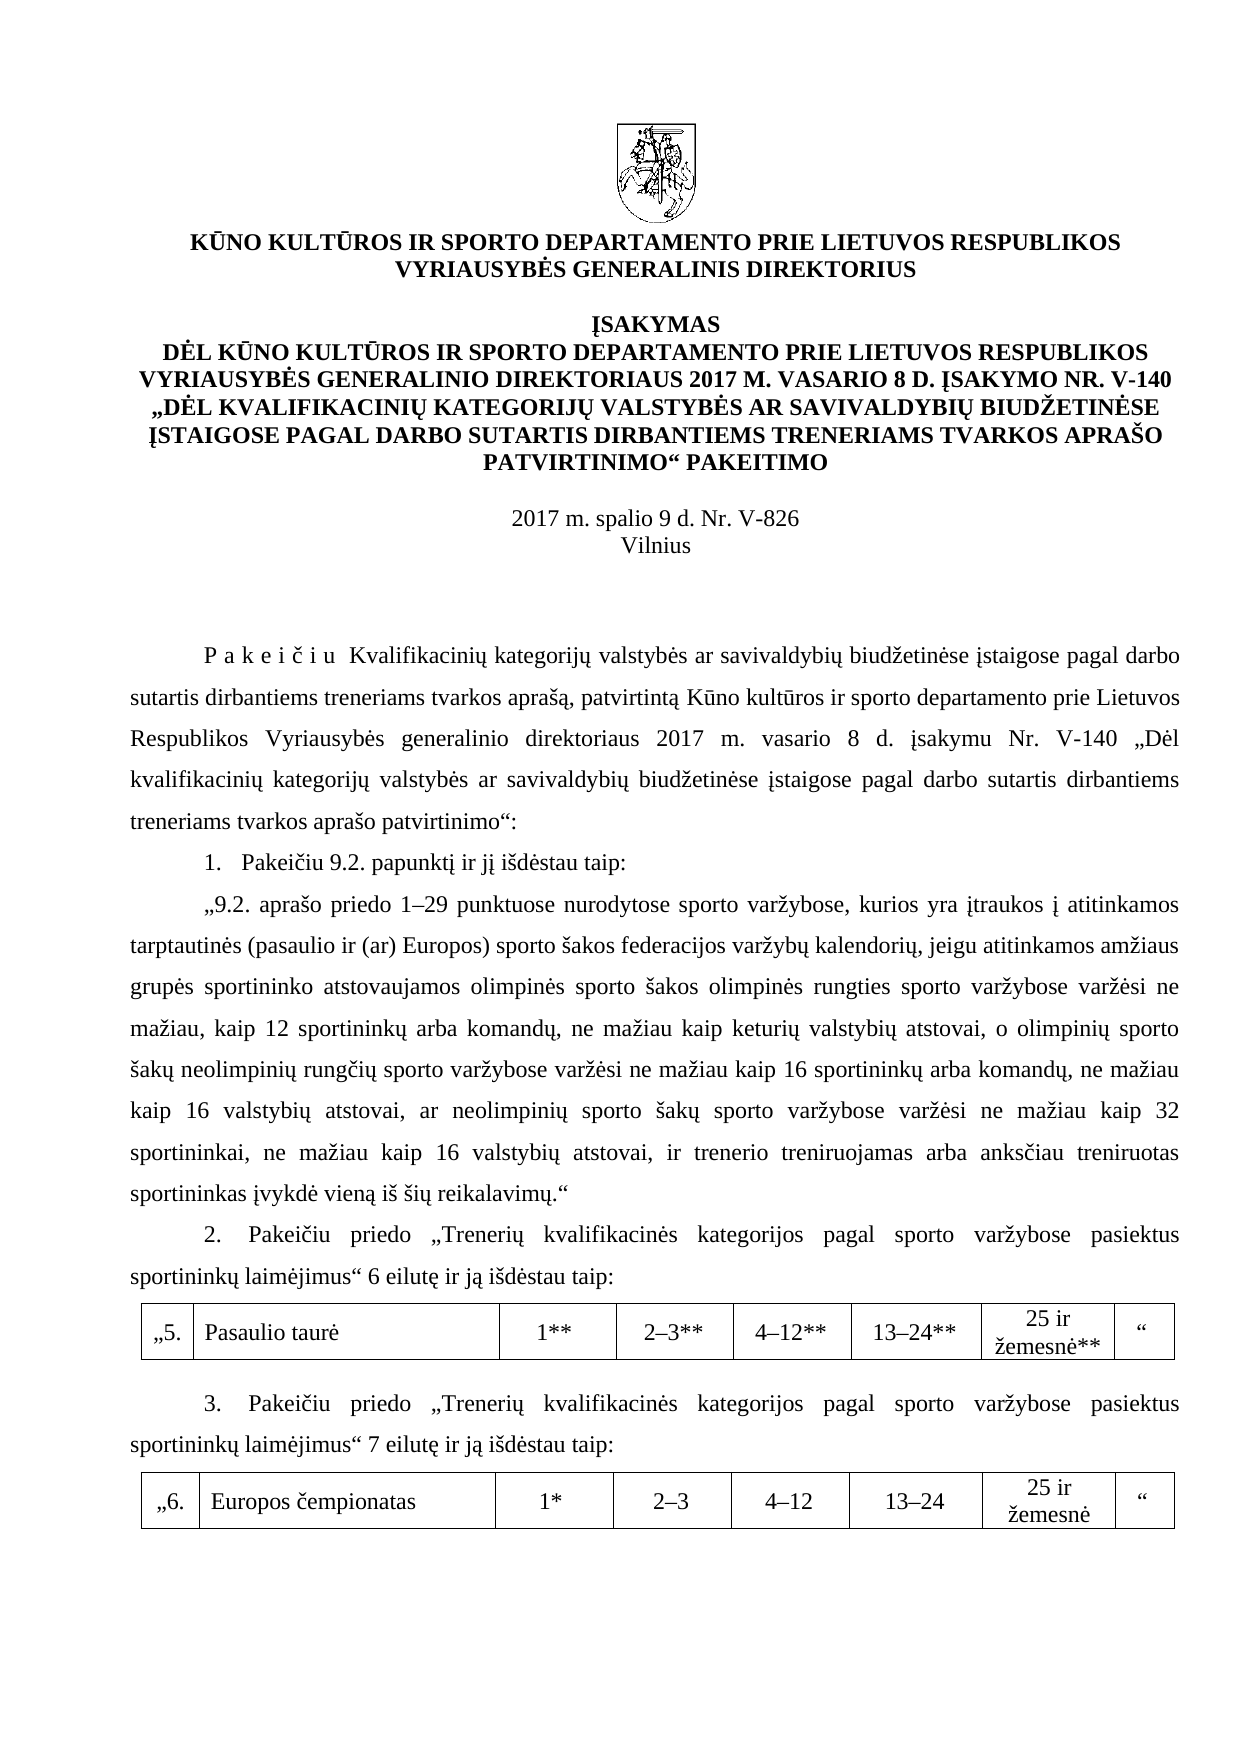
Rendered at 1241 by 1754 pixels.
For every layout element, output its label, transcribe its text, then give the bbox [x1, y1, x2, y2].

text 1. Pakeičiu 9.2. papunktį ir jį išdėstau taip: [204, 848, 1181, 876]
text Vilnius [130, 531, 1181, 559]
text 3. Pakeičiu priedo „Trenerių kvalifikacinės kategorijos pagal sporto varžybose pasiektus sportininkų laimėjimus“ 7 eilutę ir ją išdėstau taip: [130, 1389, 1181, 1458]
table_header 1** [500, 1304, 616, 1359]
table_header 13–24 [850, 1473, 982, 1528]
table_header 4–12 [732, 1473, 849, 1528]
table_header „6. [142, 1473, 199, 1528]
table_header 1* [496, 1473, 613, 1528]
table_header 2–3** [617, 1304, 733, 1359]
text P a k e i č i u Kvalifikacinių kategorijų valstybės ar savivaldybių biudžetinėse įstaigose pagal darbo sutartis dirbantiems treneriams tvarkos aprašą, patvirtintą Kūno kultūros ir sporto departamento prie Lietuvos Respublikos Vyriausybės generalinio direktoriaus 2017 m. vasario 8 d. įsakymu Nr. V-140 „Dėl kvalifikacinių kategorijų valstybės ar savivaldybių biudžetinėse įstaigose pagal darbo sutartis dirbantiems treneriams tvarkos aprašo patvirtinimo“: [130, 641, 1181, 834]
table_header 4–12** [734, 1304, 851, 1359]
table_header “ [1116, 1473, 1174, 1528]
table_header 25 ir žemesnė** [982, 1304, 1114, 1359]
text 2. Pakeičiu priedo „Trenerių kvalifikacinės kategorijos pagal sporto varžybose pasiektus sportininkų laimėjimus“ 6 eilutę ir ją išdėstau taip: [130, 1220, 1181, 1289]
table_header 25 ir žemesnė [983, 1473, 1115, 1528]
table_header “ [1115, 1304, 1174, 1359]
text 2017 m. spalio 9 d. Nr. V-826 [130, 503, 1181, 531]
table_header Pasaulio taurė [194, 1304, 499, 1359]
text KŪNO KULTŪROS IR SPORTO DEPARTAMENTO PRIE LIETUVOS RESPUBLIKOS VYRIAUSYBĖS GENERALINIS DIREKTORIUS [130, 227, 1181, 283]
table_header „5. [142, 1304, 193, 1359]
text DĖL KŪNO KULTŪROS IR SPORTO DEPARTAMENTO PRIE LIETUVOS RESPUBLIKOS VYRIAUSYBĖS GENERALINIO DIREKTORIAUS 2017 M. VASARIO 8 D. ĮSAKYMO NR. V-140 „DĖL KVALIFIKACINIŲ KATEGORIJŲ VALSTYBĖS AR SAVIVALDYBIŲ BIUDŽETINĖSE ĮSTAIGOSE PAGAL DARBO SUTARTIS DIRBANTIEMS TRENERIAMS TVARKOS APRAŠO PATVIRTINIMO“ PAKEITIMO [130, 338, 1181, 476]
text „9.2. aprašo priedo 1–29 punktuose nurodytose sporto varžybose, kurios yra įtraukos į atitinkamos tarptautinės (pasaulio ir (ar) Europos) sporto šakos federacijos varžybų kalendorių, jeigu atitinkamos amžiaus grupės sportininko atstovaujamos olimpinės sporto šakos olimpinės rungties sporto varžybose varžėsi ne mažiau, kaip 12 sportininkų arba komandų, ne mažiau kaip keturių valstybių atstovai, o olimpinių sporto šakų neolimpinių rungčių sporto varžybose varžėsi ne mažiau kaip 16 sportininkų arba komandų, ne mažiau kaip 16 valstybių atstovai, ar neolimpinių sporto šakų sporto varžybose varžėsi ne mažiau kaip 32 sportininkai, ne mažiau kaip 16 valstybių atstovai, ir trenerio treniruojamas arba anksčiau treniruotas sportininkas įvykdė vieną iš šių reikalavimų.“ [130, 889, 1181, 1207]
text ĮSAKYMAS [130, 310, 1181, 338]
table_header Europos čempionatas [200, 1473, 495, 1528]
table_header 13–24** [852, 1304, 981, 1359]
table_header 2–3 [614, 1473, 731, 1528]
